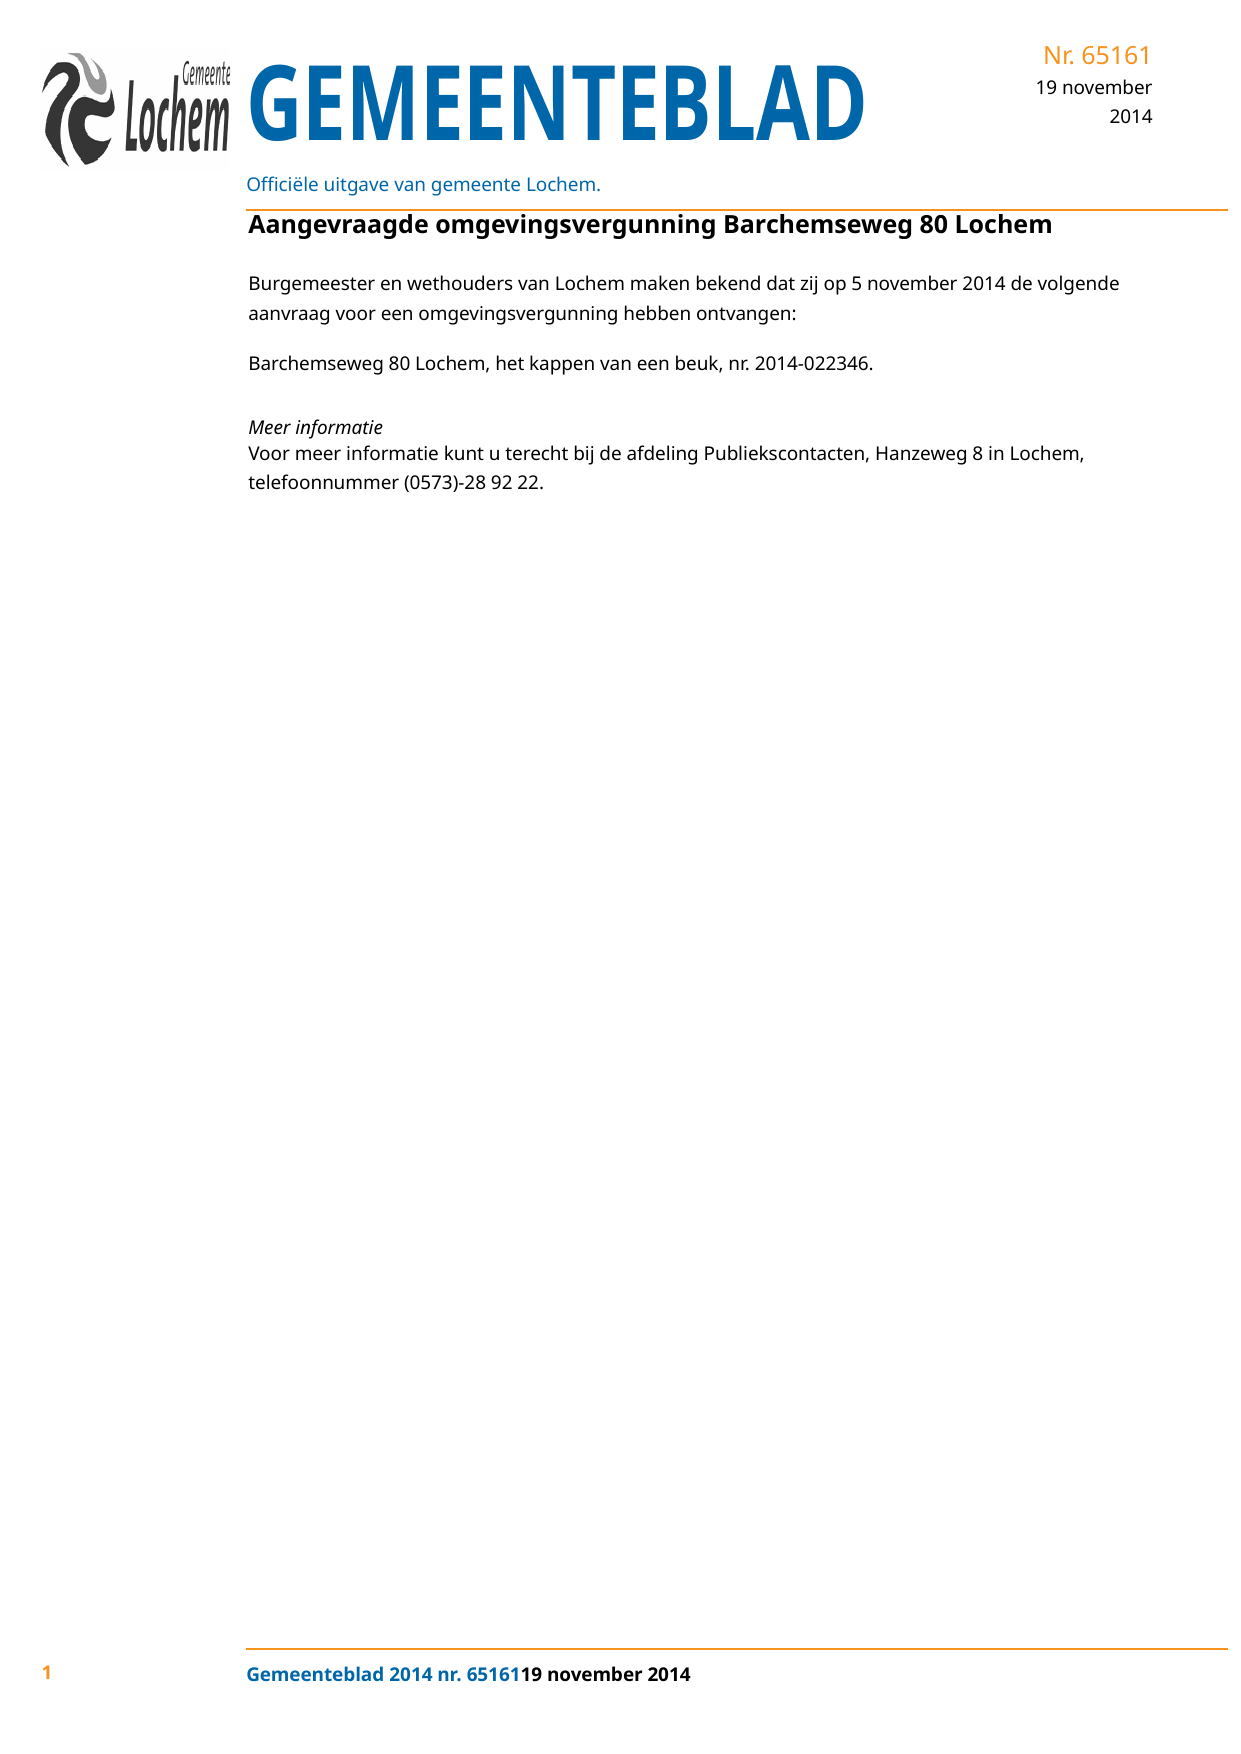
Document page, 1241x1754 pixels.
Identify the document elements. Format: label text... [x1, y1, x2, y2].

text Meer informatie [248, 414, 1152, 440]
text Voor meer informatie kunt u terecht bij de afdeling Publiekscontacten, Hanzeweg 8 in Lochem, telefoonnummer (0573)-28 92 22. [248, 440, 1152, 495]
text Burgemeester en wethouders van Lochem maken bekend dat zij op 5 november 2014 de volgende aanvraag voor een omgevingsvergunning hebben ontvangen: [248, 270, 1152, 326]
text Aangevraagde omgevingsvergunning Barchemseweg 80 Lochem [248, 211, 1152, 241]
text Barchemseweg 80 Lochem, het kappen van een beuk, nr. 2014-022346. [248, 350, 1152, 376]
picture [41, 47, 231, 172]
